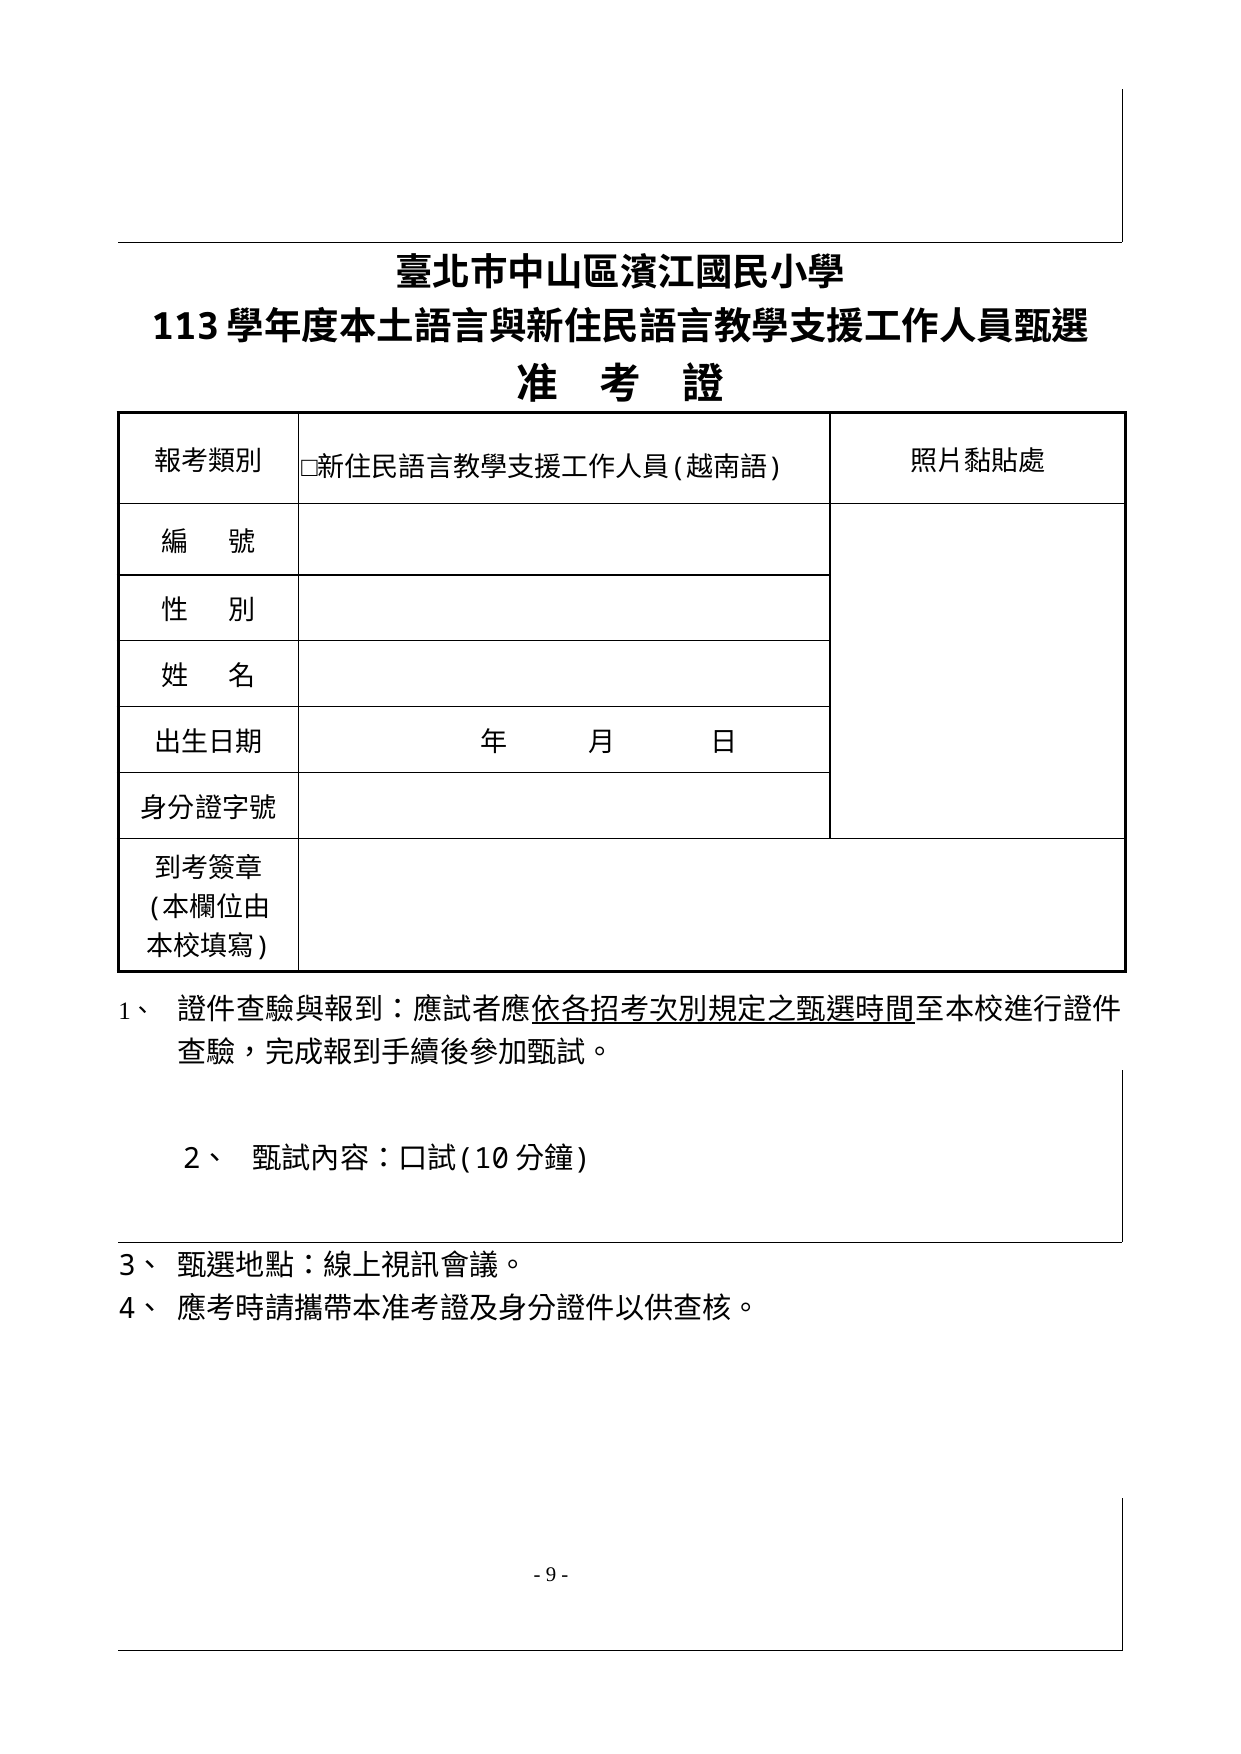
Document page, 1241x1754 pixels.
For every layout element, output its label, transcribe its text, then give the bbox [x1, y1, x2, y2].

text 臺北巿中山區濱江國民小學 [118, 242, 1122, 296]
table_cell 性 別 [120, 576, 298, 640]
table_cell 編 號 [120, 504, 298, 574]
table_cell [299, 641, 829, 706]
text 113學年度本土語言與新住民語言教學支援工作人員甄選 [118, 296, 1122, 351]
table_header □新住民語言教學支援工作人員(越南語) [299, 414, 829, 503]
table_cell [299, 504, 829, 574]
table_cell 姓 名 [120, 641, 298, 706]
list 應考時請攜帶本准考證及身分證件以供查核。 [118, 1284, 1122, 1327]
table_cell 年 月 日 [299, 707, 829, 772]
list 證件查驗與報到：應試者應依各招考次別規定之甄選時間至本校進行證件查驗，完成報到手續後參加甄試。 [118, 986, 1122, 1070]
list 甄選地點：線上視訊會議。 [118, 1242, 1122, 1284]
table_cell [299, 839, 1124, 970]
list 甄試內容：口試(10分鐘) [118, 1070, 1122, 1242]
table_cell 出生日期 [120, 707, 298, 772]
text 准 考 證 [118, 351, 1122, 411]
table_header 報考類別 [120, 414, 298, 503]
table_cell 到考簽章 (本欄位由 本校填寫) [120, 839, 298, 970]
table_cell 身分證字號 [120, 773, 298, 837]
table_header 照片黏貼處 [831, 414, 1124, 503]
table_cell [299, 576, 829, 640]
table_cell [831, 504, 1124, 837]
table_cell [299, 773, 829, 837]
